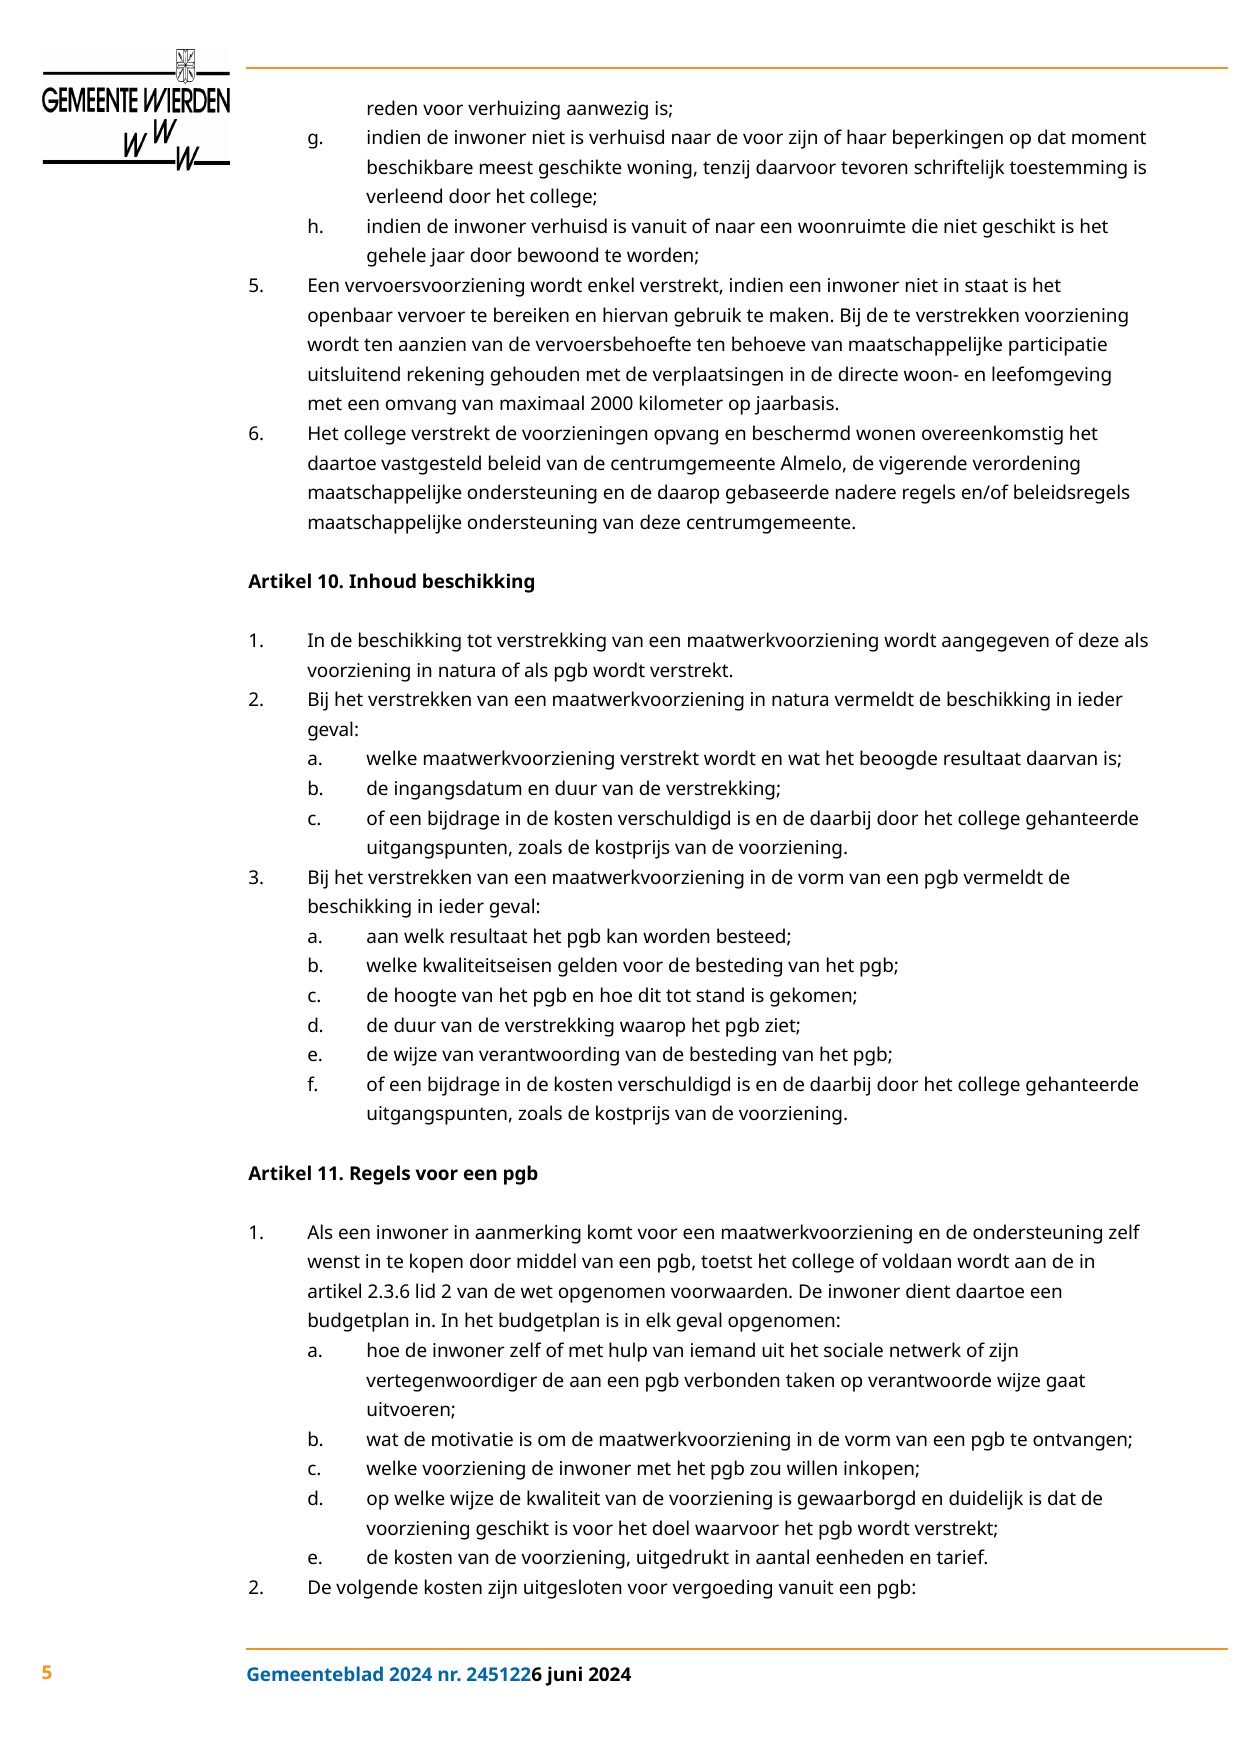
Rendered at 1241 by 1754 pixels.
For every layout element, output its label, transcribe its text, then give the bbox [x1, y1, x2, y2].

list In de beschikking tot verstrekking van een maatwerkvoorziening wordt aangegeven of deze als voorziening in natura of als pgb wordt verstrekt. [248, 627, 1152, 683]
list de hoogte van het pgb en hoe dit tot stand is gekomen; [307, 982, 1152, 1008]
list Het college verstrekt de voorzieningen opvang en beschermd wonen overeenkomstig het daartoe vastgesteld beleid van de centrumgemeente Almelo, de vigerende verordening maatschappelijke ondersteuning en de daarop gebaseerde nadere regels en/of beleidsregels maatschappelijke ondersteuning van deze centrumgemeente. [248, 420, 1152, 535]
list De volgende kosten zijn uitgesloten voor vergoeding vanuit een pgb: [248, 1574, 1152, 1600]
list de kosten van de voorziening, uitgedrukt in aantal eenheden en tarief. [307, 1544, 1152, 1570]
list indien de inwoner niet is verhuisd naar de voor zijn of haar beperkingen op dat moment beschikbare meest geschikte woning, tenzij daarvoor tevoren schriftelijk toestemming is verleend door het college; [307, 124, 1152, 209]
picture [41, 47, 231, 172]
text Artikel 10. Inhoud beschikking [248, 568, 1152, 594]
list op welke wijze de kwaliteit van de voorziening is gewaarborgd en duidelijk is dat de voorziening geschikt is voor het doel waarvoor het pgb wordt verstrekt; [307, 1485, 1152, 1541]
list de wijze van verantwoording van de besteding van het pgb; [307, 1041, 1152, 1067]
list Een vervoersvoorziening wordt enkel verstrekt, indien een inwoner niet in staat is het openbaar vervoer te bereiken en hiervan gebruik te maken. Bij de te verstrekken voorziening wordt ten aanzien van de vervoersbehoefte ten behoeve van maatschappelijke participatie uitsluitend rekening gehouden met de verplaatsingen in de directe woon- en leefomgeving met een omvang van maximaal 2000 kilometer op jaarbasis. [248, 272, 1152, 416]
list de duur van de verstrekking waarop het pgb ziet; [307, 1012, 1152, 1038]
list welke maatwerkvoorziening verstrekt wordt en wat het beoogde resultaat daarvan is; [307, 746, 1152, 771]
list de ingangsdatum en duur van de verstrekking; [307, 775, 1152, 801]
list aan welk resultaat het pgb kan worden besteed; [307, 923, 1152, 949]
list hoe de inwoner zelf of met hulp van iemand uit het sociale netwerk of zijn vertegenwoordiger de aan een pgb verbonden taken op verantwoorde wijze gaat uitvoeren; [307, 1337, 1152, 1422]
list welke voorziening de inwoner met het pgb zou willen inkopen; [307, 1456, 1152, 1481]
list of een bijdrage in de kosten verschuldigd is en de daarbij door het college gehanteerde uitgangspunten, zoals de kostprijs van de voorziening. [307, 1071, 1152, 1126]
list of een bijdrage in de kosten verschuldigd is en de daarbij door het college gehanteerde uitgangspunten, zoals de kostprijs van de voorziening. [307, 805, 1152, 860]
list indien de inwoner verhuisd is vanuit of naar een woonruimte die niet geschikt is het gehele jaar door bewoond te worden; [307, 213, 1152, 268]
list Als een inwoner in aanmerking komt voor een maatwerkvoorziening en de ondersteuning zelf wenst in te kopen door middel van een pgb, toetst het college of voldaan wordt aan de in artikel 2.3.6 lid 2 van de wet opgenomen voorwaarden. De inwoner dient daartoe een budgetplan in. In het budgetplan is in elk geval opgenomen: [248, 1219, 1152, 1333]
list Bij het verstrekken van een maatwerkvoorziening in de vorm van een pgb vermeldt de beschikking in ieder geval: [248, 864, 1152, 919]
list welke kwaliteitseisen gelden voor de besteding van het pgb; [307, 953, 1152, 978]
list reden voor verhuizing aanwezig is; [307, 95, 1152, 121]
list Bij het verstrekken van een maatwerkvoorziening in natura vermeldt de beschikking in ieder geval: [248, 686, 1152, 742]
list wat de motivatie is om de maatwerkvoorziening in de vorm van een pgb te ontvangen; [307, 1426, 1152, 1452]
text Artikel 11. Regels voor een pgb [248, 1160, 1152, 1186]
